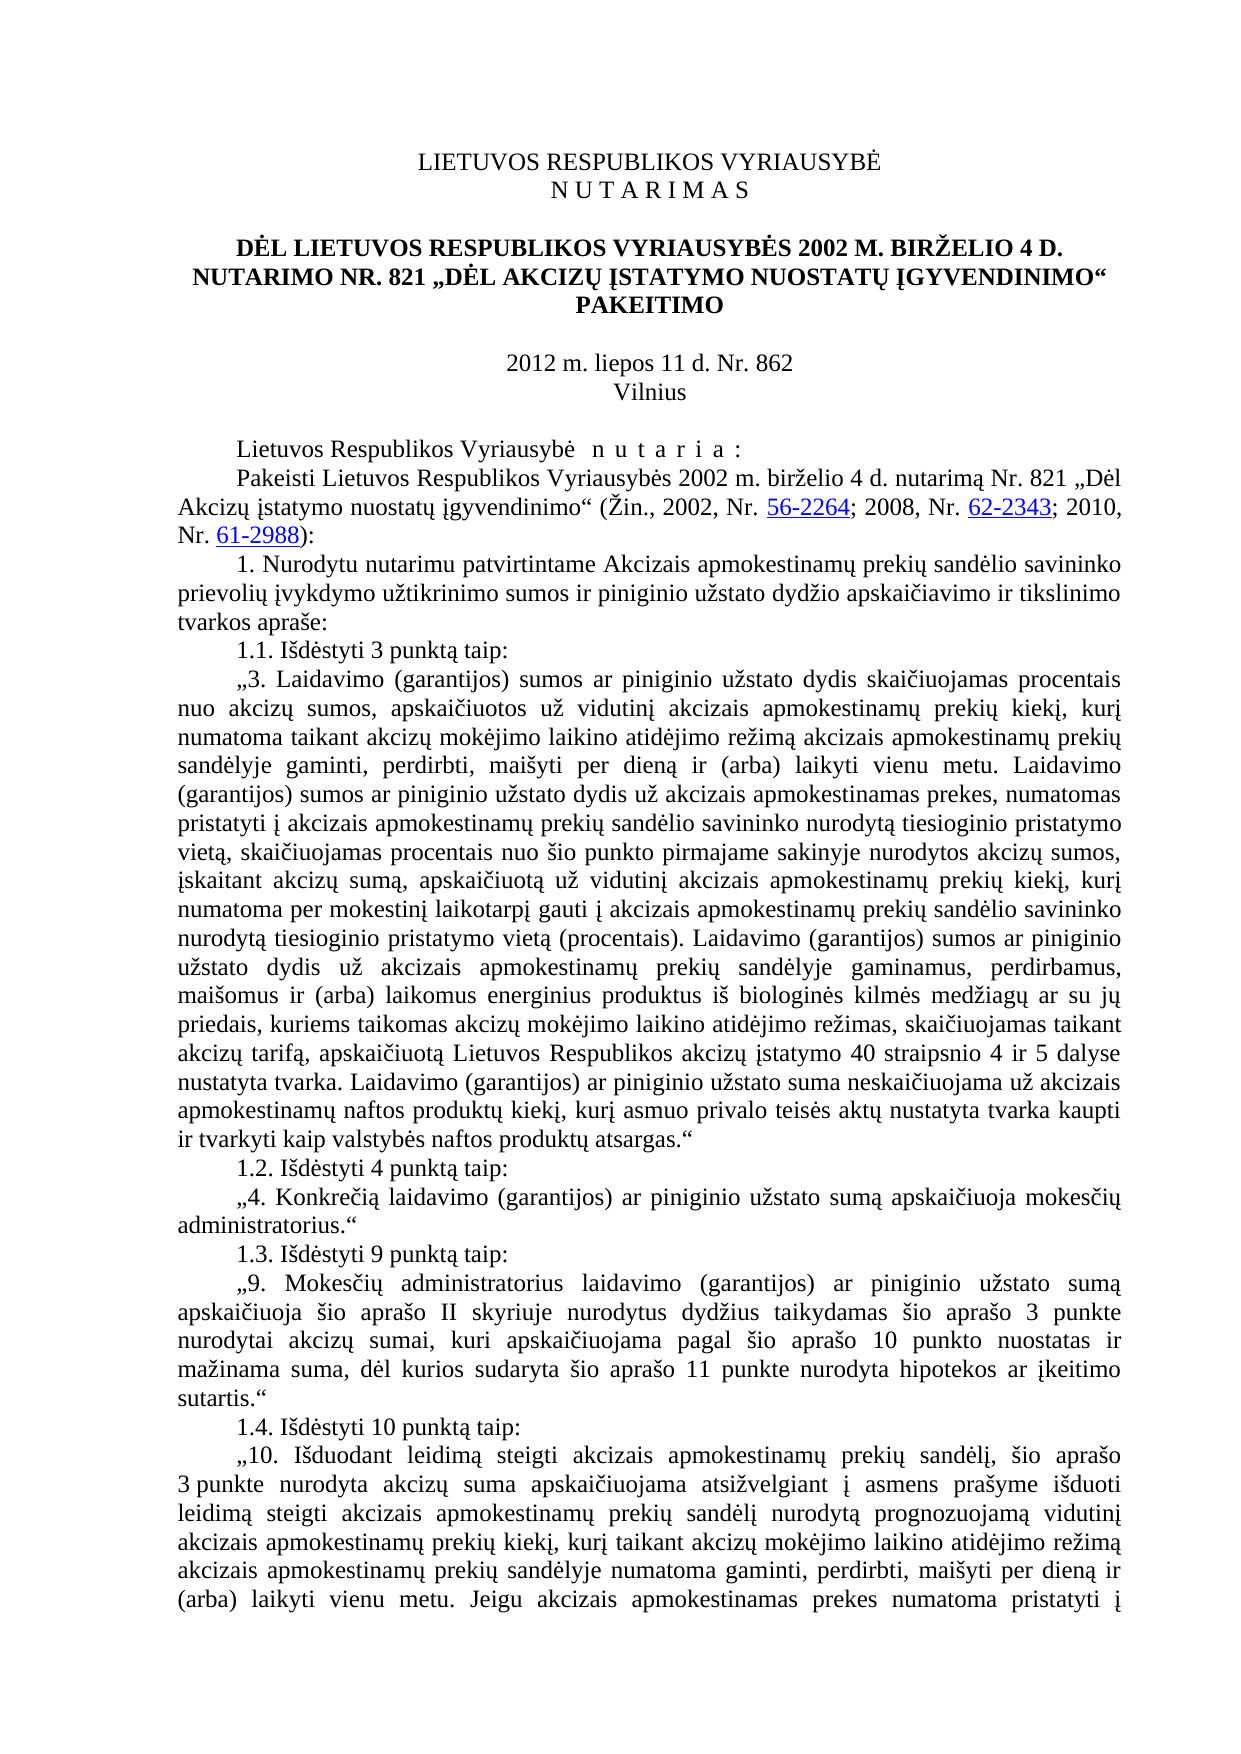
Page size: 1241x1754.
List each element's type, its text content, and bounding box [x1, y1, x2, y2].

text Vilnius [177, 377, 1122, 406]
text 1.2. Išdėstyti 4 punktą taip: [177, 1153, 1122, 1182]
text 2012 m. liepos 11 d. Nr. 862 [177, 348, 1122, 377]
text „4. Konkrečią laidavimo (garantijos) ar piniginio užstato sumą apskaičiuoja mokesčių administratorius.“ [177, 1182, 1122, 1239]
text „3. Laidavimo (garantijos) sumos ar piniginio užstato dydis skaičiuojamas procentais nuo akcizų sumos, apskaičiuotos už vidutinį akcizais apmokestinamų prekių kiekį, kurį numatoma taikant akcizų mokėjimo laikino atidėjimo režimą akcizais apmokestinamų prekių sandėlyje gaminti, perdirbti, maišyti per dieną ir (arba) laikyti vienu metu. Laidavimo (garantijos) sumos ar piniginio užstato dydis už akcizais apmokestinamas prekes, numatomas pristatyti į akcizais apmokestinamų prekių sandėlio savininko nurodytą tiesioginio pristatymo vietą, skaičiuojamas procentais nuo šio punkto pirmajame sakinyje nurodytos akcizų sumos, įskaitant akcizų sumą, apskaičiuotą už vidutinį akcizais apmokestinamų prekių kiekį, kurį numatoma per mokestinį laikotarpį gauti į akcizais apmokestinamų prekių sandėlio savininko nurodytą tiesioginio pristatymo vietą (procentais). Laidavimo (garantijos) sumos ar piniginio užstato dydis už akcizais apmokestinamų prekių sandėlyje gaminamus, perdirbamus, maišomus ir (arba) laikomus energinius produktus iš biologinės kilmės medžiagų ar su jų priedais, kuriems taikomas akcizų mokėjimo laikino atidėjimo režimas, skaičiuojamas taikant akcizų tarifą, apskaičiuotą Lietuvos Respublikos akcizų įstatymo 40 straipsnio 4 ir 5 dalyse nustatyta tvarka. Laidavimo (garantijos) ar piniginio užstato suma neskaičiuojama už akcizais apmokestinamų naftos produktų kiekį, kurį asmuo privalo teisės aktų nustatyta tvarka kaupti ir tvarkyti kaip valstybės naftos produktų atsargas.“ [177, 664, 1122, 1153]
text Dėl LIETUVOS RESPUBLIKOS VYRIAUSYBĖS 2002 M. BIRŽELIO 4 D. NUTARIMO NR. 821 „DĖL AKCIZŲ ĮSTATYMO NUOSTATŲ ĮGYVENDINIMO“ PAKEITIMO [177, 233, 1122, 319]
text 1.1. Išdėstyti 3 punktą taip: [177, 636, 1122, 664]
text Lietuvos Respublikos Vyriausybė nutaria: [177, 434, 1122, 463]
text 1.4. Išdėstyti 10 punktą taip: [177, 1412, 1122, 1441]
text 1. Nurodytu nutarimu patvirtintame Akcizais apmokestinamų prekių sandėlio savininko prievolių įvykdymo užtikrinimo sumos ir piniginio užstato dydžio apskaičiavimo ir tikslinimo tvarkos apraše: [177, 549, 1122, 636]
text „9. Mokesčių administratorius laidavimo (garantijos) ar piniginio užstato sumą apskaičiuoja šio aprašo II skyriuje nurodytus dydžius taikydamas šio aprašo 3 punkte nurodytai akcizų sumai, kuri apskaičiuojama pagal šio aprašo 10 punkto nuostatas ir mažinama suma, dėl kurios sudaryta šio aprašo 11 punkte nurodyta hipotekos ar įkeitimo sutartis.“ [177, 1268, 1122, 1412]
text 1.3. Išdėstyti 9 punktą taip: [177, 1239, 1122, 1268]
text NUTARIMAS [177, 176, 1122, 204]
text „10. Išduodant leidimą steigti akcizais apmokestinamų prekių sandėlį, šio aprašo 3 punkte nurodyta akcizų suma apskaičiuojama atsižvelgiant į asmens prašyme išduoti leidimą steigti akcizais apmokestinamų prekių sandėlį nurodytą prognozuojamą vidutinį akcizais apmokestinamų prekių kiekį, kurį taikant akcizų mokėjimo laikino atidėjimo režimą akcizais apmokestinamų prekių sandėlyje numatoma gaminti, perdirbti, maišyti per dieną ir (arba) laikyti vienu metu. Jeigu akcizais apmokestinamas prekes numatoma pristatyti į [177, 1441, 1122, 1613]
text Pakeisti Lietuvos Respublikos Vyriausybės 2002 m. birželio 4 d. nutarimą Nr. 821 „Dėl Akcizų įstatymo nuostatų įgyvendinimo“ (Žin., 2002, Nr. 56-2264; 2008, Nr. 62-2343; 2010, Nr. 61-2988): [177, 463, 1122, 549]
text Lietuvos Respublikos Vyriausybė [177, 147, 1122, 176]
